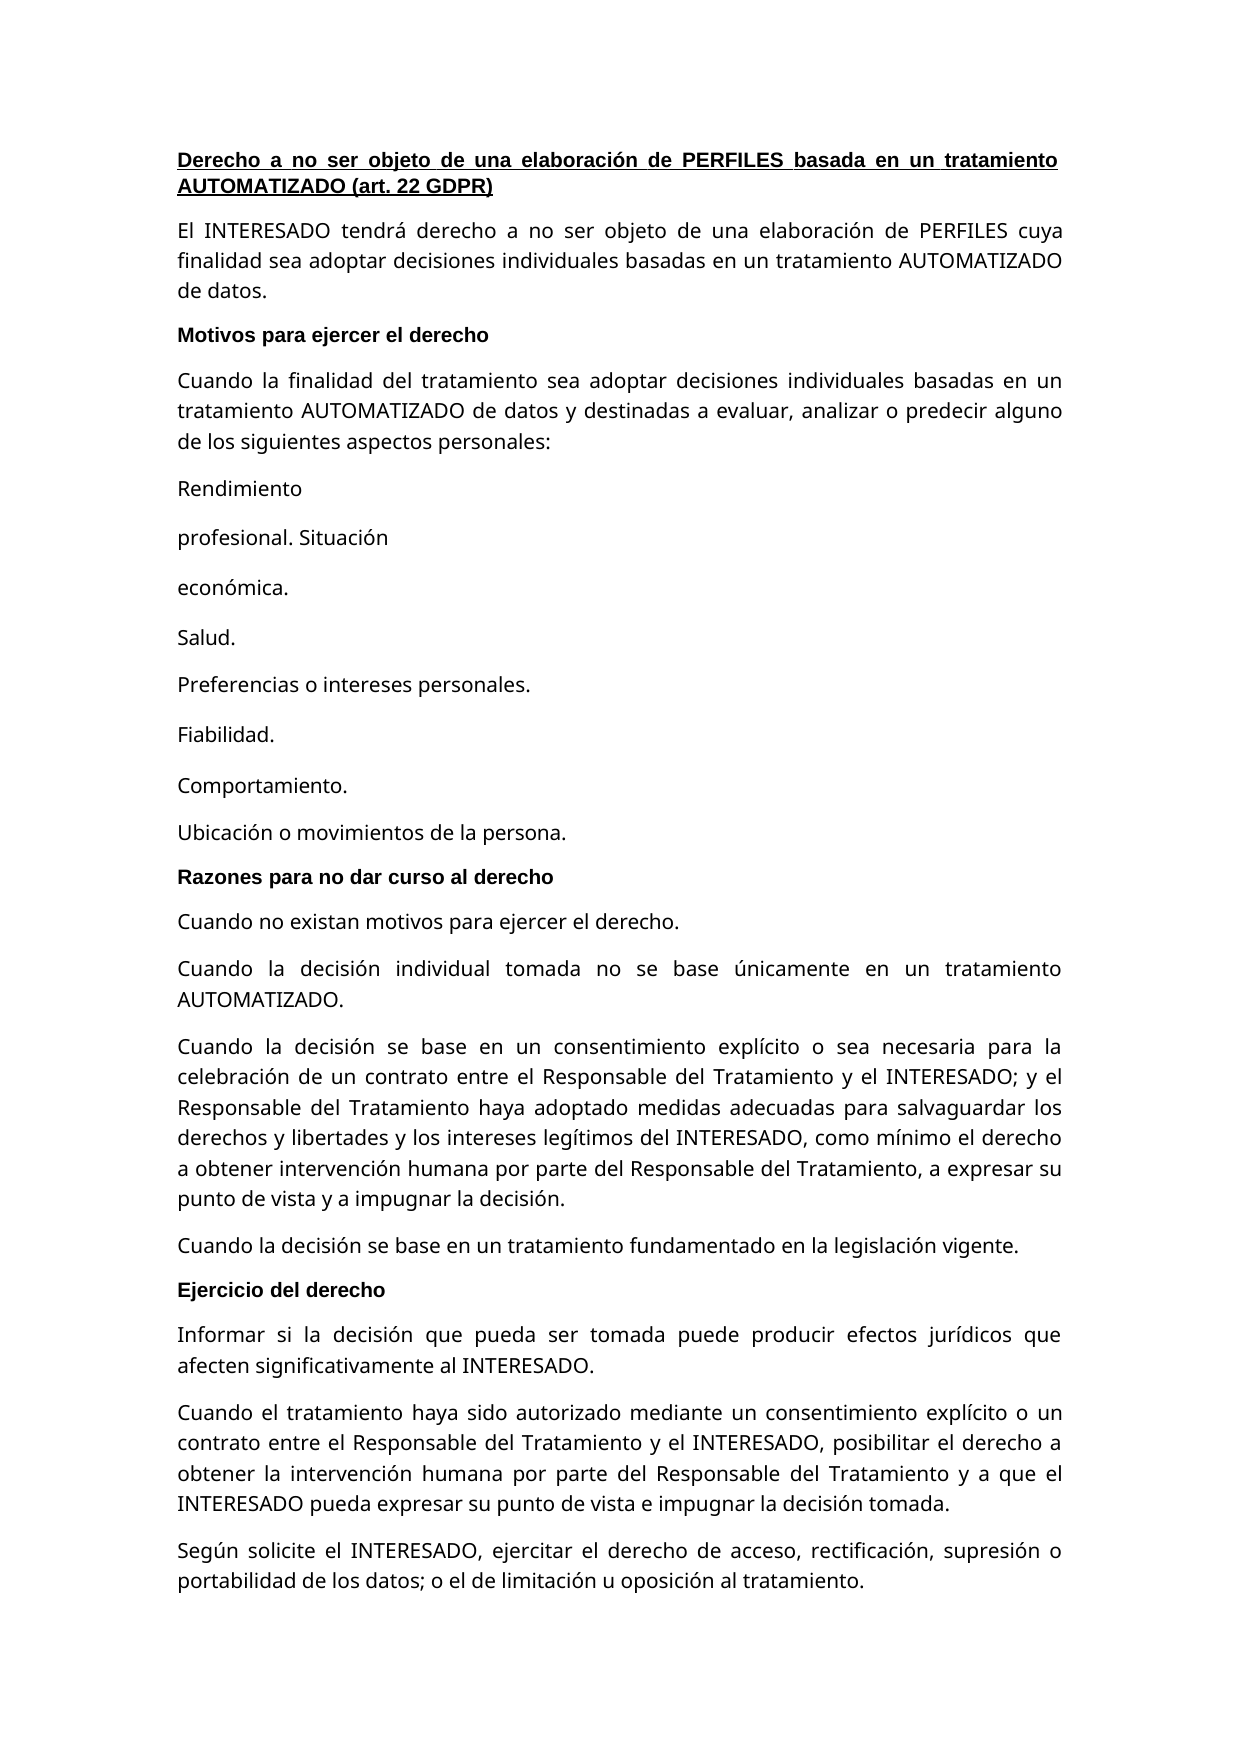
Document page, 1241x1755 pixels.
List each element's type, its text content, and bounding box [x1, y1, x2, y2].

text Cuando la decisión se base en un tratamiento fundamentado en la legislación vigente. [177, 1231, 1078, 1259]
text Cuando no existan motivos para ejercer el derecho. [177, 907, 1078, 936]
text Salud. [177, 623, 1078, 652]
text Preferencias o intereses personales. Fiabilidad. [177, 670, 548, 749]
text Comportamiento. [177, 771, 1078, 799]
text Cuando la decisión individual tomada no se base únicamente en un tratamiento AUTOMATIZADO. [177, 954, 1062, 1013]
text Ejercicio del derecho [177, 1278, 1078, 1302]
text Cuando la finalidad del tratamiento sea adoptar decisiones individuales basadas en un tratamiento AUTOMATIZADO de datos y destinadas a evaluar, analizar o predecir alguno de los siguientes aspectos personales: [177, 366, 1063, 455]
text Ubicación o movimientos de la persona. [177, 818, 1078, 846]
text Informar si la decisión que pueda ser tomada puede producir efectos jurídicos que afecten significativamente al INTERESADO. [177, 1321, 1063, 1379]
text El INTERESADO tendrá derecho a no ser objeto de una elaboración de PERFILES cuya finalidad sea adoptar decisiones individuales basadas en un tratamiento AUTOMATIZADO de datos. [177, 216, 1063, 304]
text Motivos para ejercer el derecho [177, 323, 1078, 347]
text Razones para no dar curso al derecho [177, 865, 1078, 889]
text Cuando la decisión se base en un consentimiento explícito o sea necesaria para la celebración de un contrato entre el Responsable del Tratamiento y el INTERESADO; y el Responsable del Tratamiento haya adoptado medidas adecuadas para salvaguardar los derechos y libertades y los intereses legítimos del INTERESADO, como mínimo el derecho a obtener intervención humana por parte del Responsable del Tratamiento, a expresar su punto de vista y a impugnar la decisión. [177, 1032, 1063, 1212]
text Rendimiento profesional. Situación económica. [177, 474, 408, 602]
text Derecho a no ser objeto de una elaboración de PERFILES basada en un tratamiento AUTOMATIZADO (art. 22 GDPR) [177, 148, 1078, 197]
text Cuando el tratamiento haya sido autorizado mediante un consentimiento explícito o un contrato entre el Responsable del Tratamiento y el INTERESADO, posibilitar el derecho a obtener la intervención humana por parte del Responsable del Tratamiento y a que el INTERESADO pueda expresar su punto de vista e impugnar la decisión tomada. [177, 1398, 1063, 1517]
text Según solicite el INTERESADO, ejercitar el derecho de acceso, rectificación, supresión o portabilidad de los datos; o el de limitación u oposición al tratamiento. [177, 1536, 1063, 1595]
